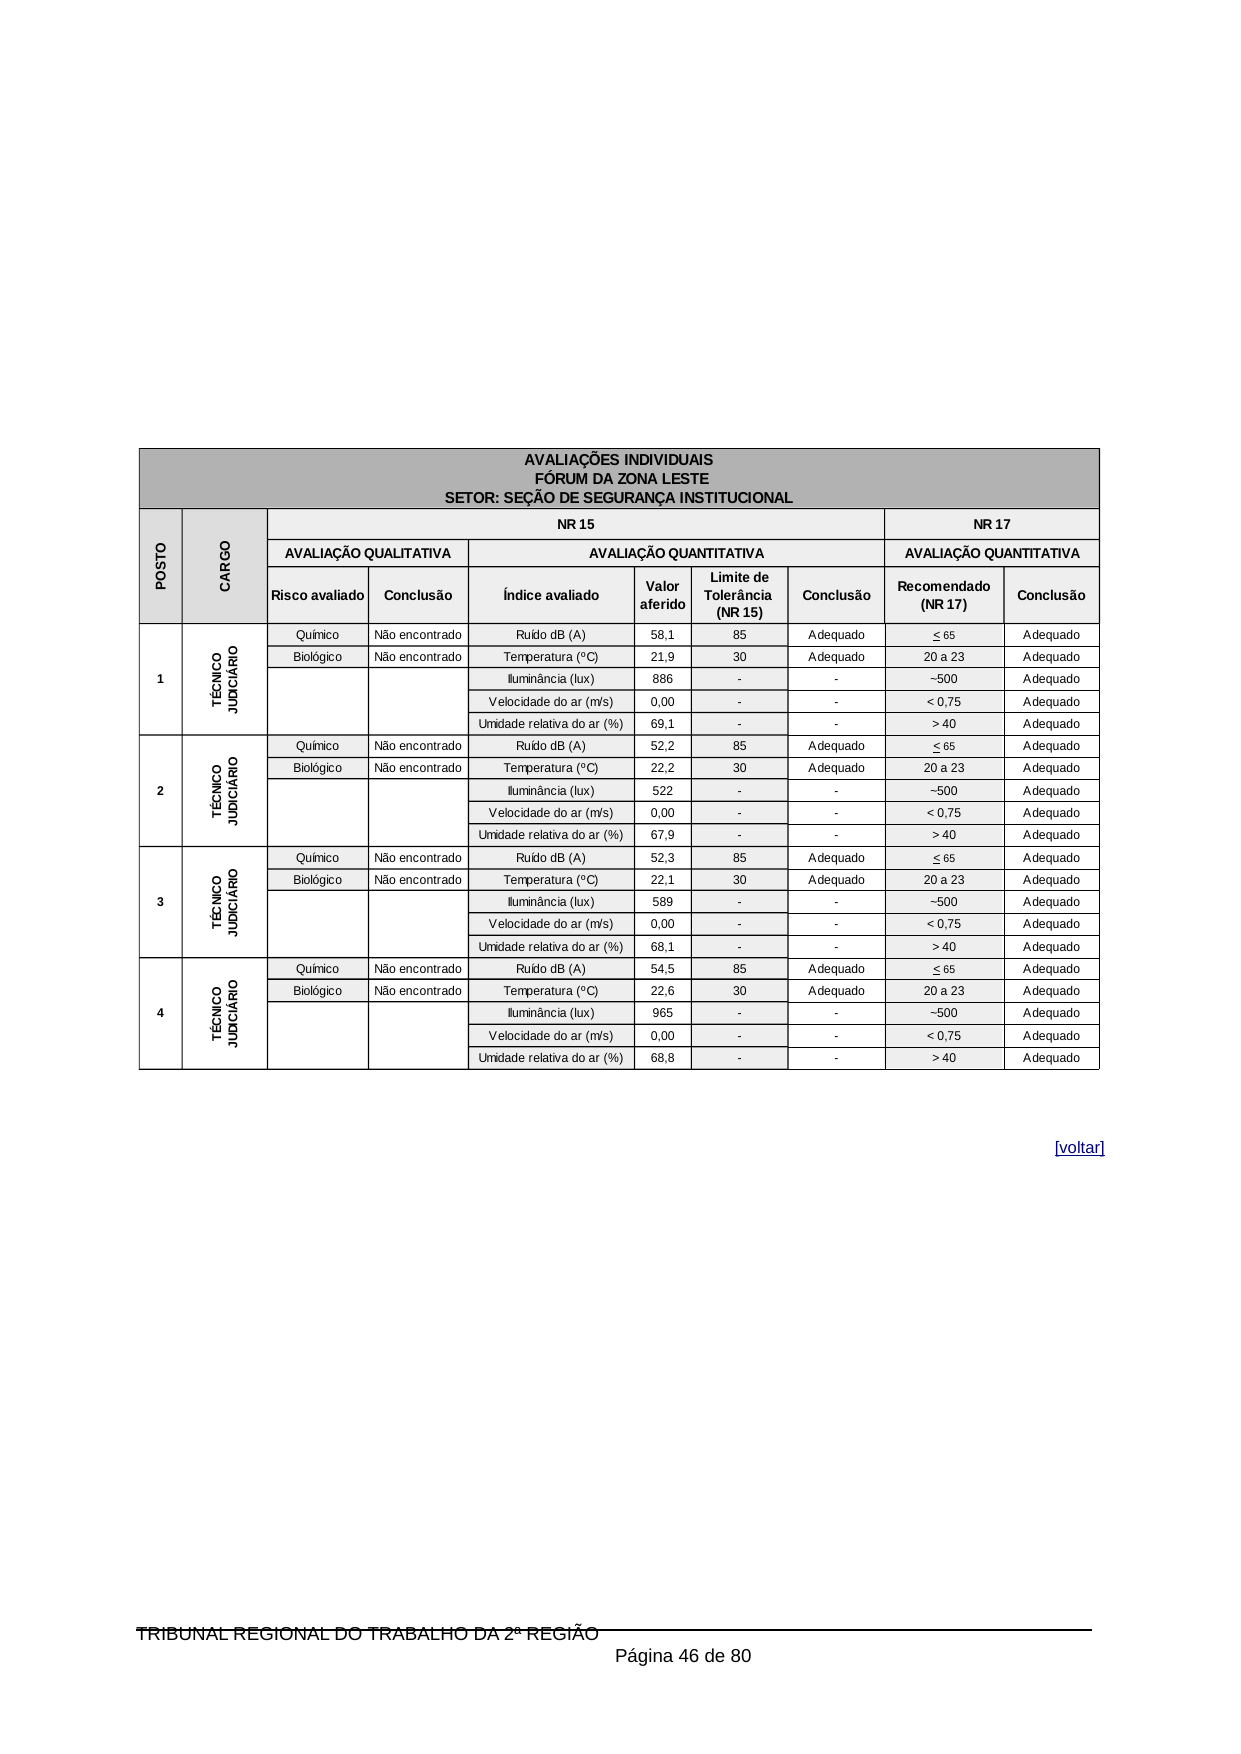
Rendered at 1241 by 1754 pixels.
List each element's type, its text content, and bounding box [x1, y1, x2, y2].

text [voltar] [136, 1138, 1104, 1157]
